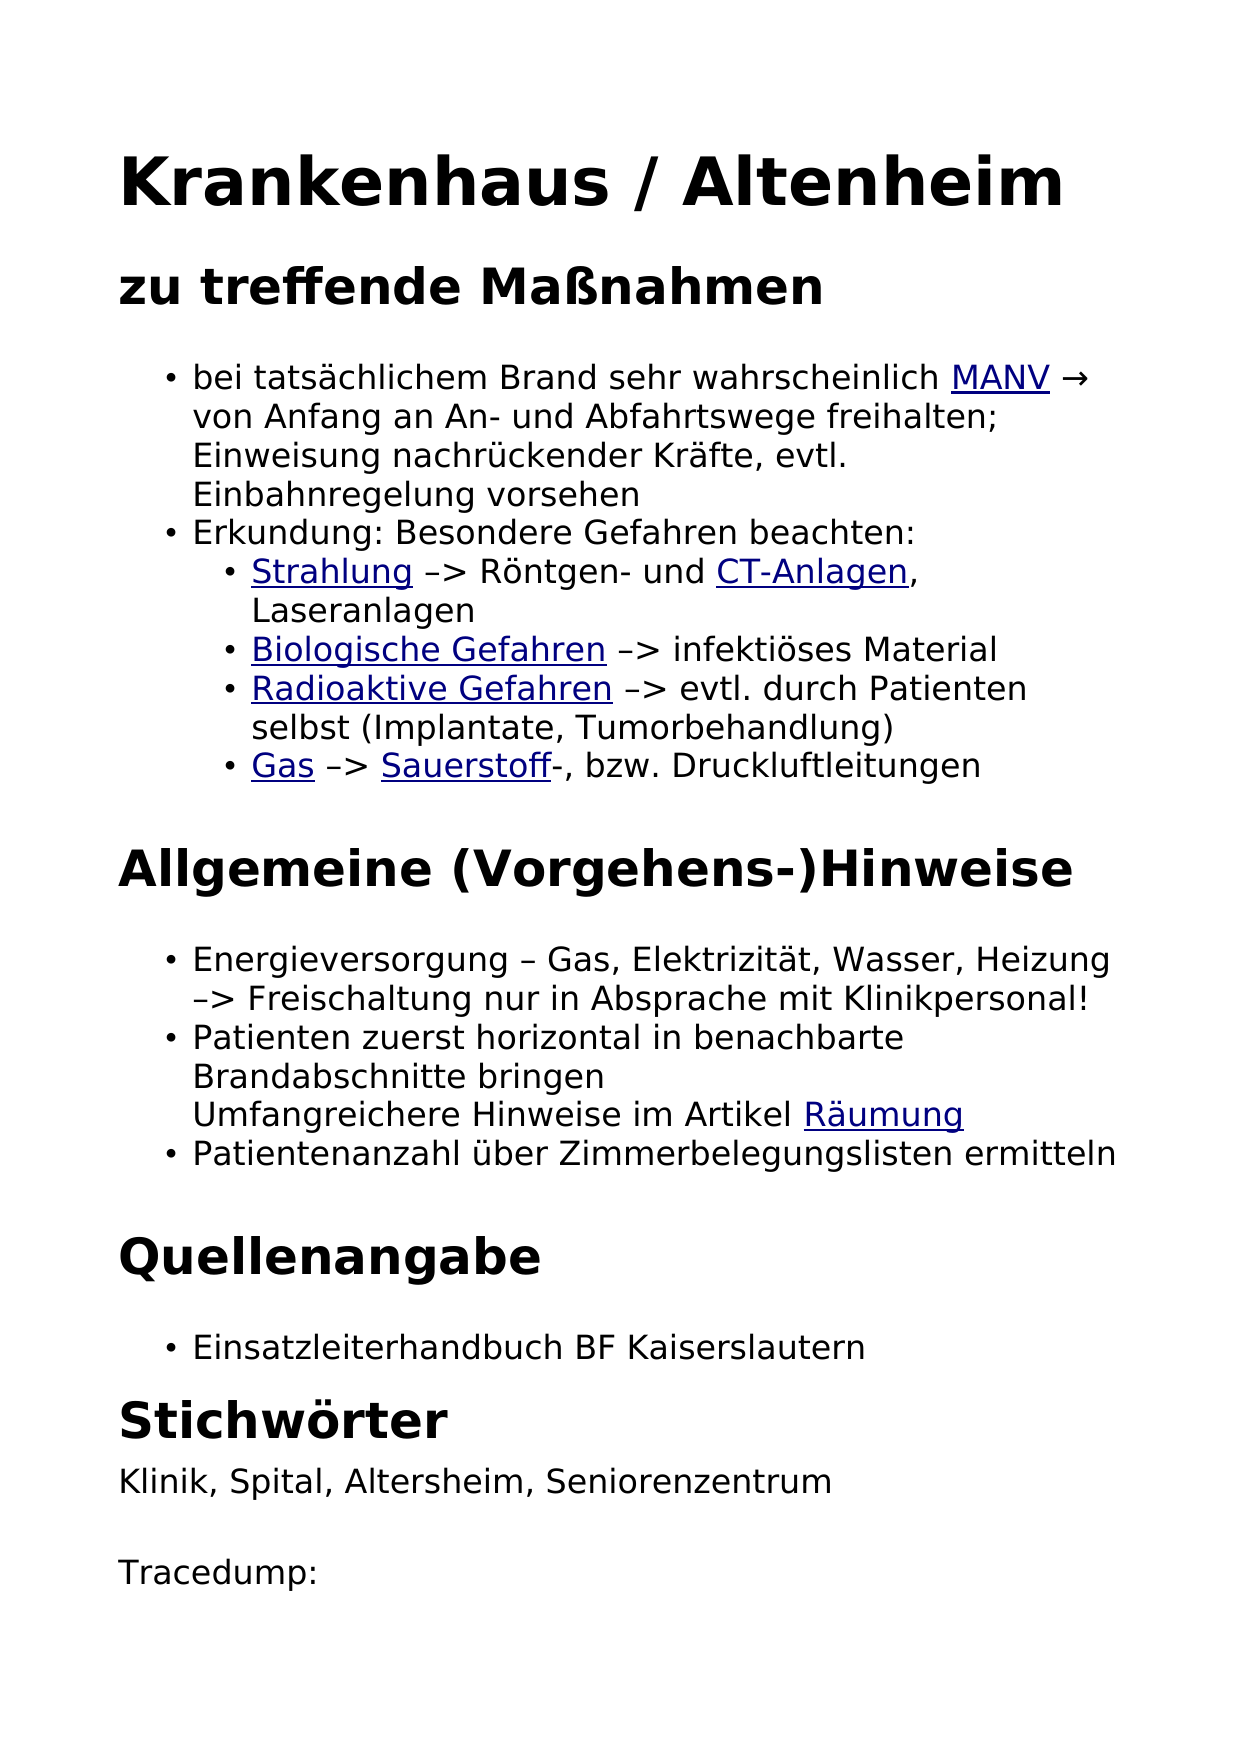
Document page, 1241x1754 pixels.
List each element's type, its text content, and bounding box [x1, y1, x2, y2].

subtitle Stichwörter [118, 1392, 1122, 1450]
text Tracedump: [118, 1514, 1122, 1592]
list Erkundung: Besondere Gefahren beachten: [177, 514, 1122, 553]
subtitle Quellenangabe [118, 1228, 1122, 1286]
subtitle Allgemeine (Vorgehens-)Hinweise [118, 840, 1122, 898]
list Energieversorgung – Gas, Elektrizität, Wasser, Heizung –> Freischaltung nur in Absprache mit Klinikpersonal! [177, 941, 1122, 1018]
list Radioaktive Gefahren –> evtl. durch Patienten selbst (Implantate, Tumorbehandlung) [236, 669, 1122, 747]
list Einsatzleiterhandbuch BF Kaiserslautern [177, 1328, 1122, 1367]
list Patienten zuerst horizontal in benachbarte Brandabschnitte bringen Umfangreichere Hinweise im Artikel Räumung [177, 1018, 1122, 1135]
list bei tatsächlichem Brand sehr wahrscheinlich MANV → von Anfang an An- und Abfahrtswege freihalten; Einweisung nachrückender Kräfte, evtl. Einbahnregelung vorsehen [177, 358, 1122, 514]
text Klinik, Spital, Altersheim, Seniorenzentrum [118, 1463, 1122, 1502]
subtitle Krankenhaus / Altenheim [118, 143, 1122, 221]
subtitle zu treffende Maßnahmen [118, 258, 1122, 316]
list Strahlung –> Röntgen- und CT-Anlagen, Laseranlagen [236, 553, 1122, 630]
list Biologische Gefahren –> infektiöses Material [236, 630, 1122, 669]
list Gas –> Sauerstoff-, bzw. Druckluftleitungen [236, 747, 1122, 786]
list Patientenanzahl über Zimmerbelegungslisten ermitteln [177, 1135, 1122, 1174]
